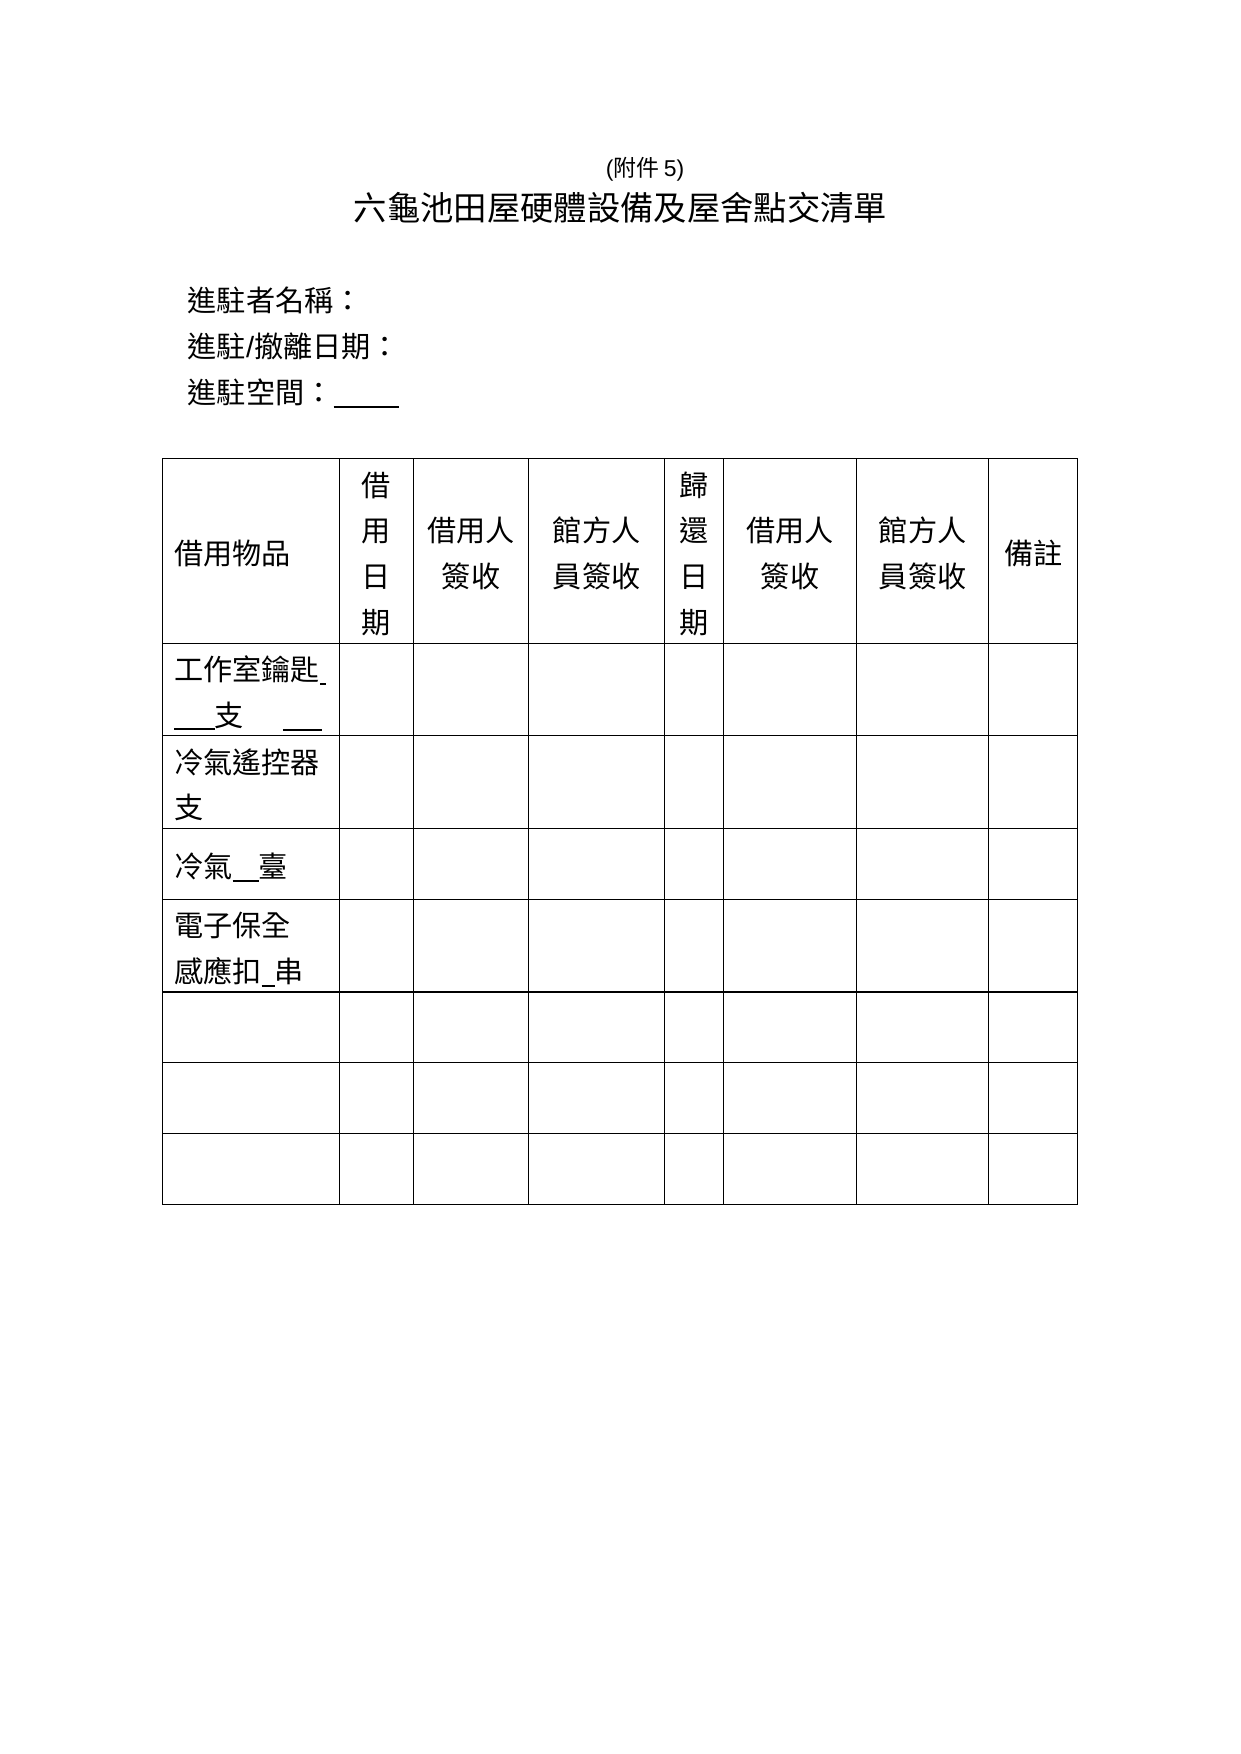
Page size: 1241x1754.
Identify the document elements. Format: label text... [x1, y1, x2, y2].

table_cell [340, 1134, 413, 1204]
table_cell [857, 1063, 988, 1133]
table_cell [857, 900, 988, 991]
table_header 借用人 簽收 [724, 459, 856, 643]
table_cell 工作室鑰匙 支 [163, 644, 339, 735]
table_header 備註 [989, 459, 1077, 643]
table_header 館方人員簽收 [857, 459, 988, 643]
table_cell [529, 829, 664, 899]
table_cell [414, 993, 528, 1062]
table_cell [857, 829, 988, 899]
table_cell [414, 1063, 528, 1133]
text 進駐/撤離日期： [187, 321, 1053, 367]
table_cell [414, 829, 528, 899]
text 進駐者名稱： [187, 275, 1053, 321]
table_cell [163, 1134, 339, 1204]
table_cell [857, 736, 988, 828]
table_cell [163, 1063, 339, 1133]
text (附件5) [187, 150, 1053, 183]
table_cell [857, 993, 988, 1062]
text 進駐空間： [187, 367, 1053, 412]
table_cell [529, 736, 664, 828]
table_cell [529, 1134, 664, 1204]
table_cell [989, 829, 1077, 899]
table_cell [414, 900, 528, 991]
table_cell [529, 1063, 664, 1133]
table_cell 電子保全 感應扣 串 [163, 900, 339, 991]
table_cell [665, 1063, 723, 1133]
table_header 借用人 簽收 [414, 459, 528, 643]
table_cell [989, 1134, 1077, 1204]
table_header 館方人員簽收 [529, 459, 664, 643]
table_cell [163, 993, 339, 1062]
table_cell [724, 900, 856, 991]
table_cell [340, 1063, 413, 1133]
table_header 借用物品 [163, 459, 339, 643]
table_cell [989, 644, 1077, 735]
table_cell [724, 1063, 856, 1133]
table_cell [724, 829, 856, 899]
table_cell [340, 829, 413, 899]
table_cell [340, 736, 413, 828]
table_cell [857, 644, 988, 735]
table_cell [724, 644, 856, 735]
table_cell [724, 1134, 856, 1204]
table_cell 冷氣 臺 [163, 829, 339, 899]
table_cell [414, 644, 528, 735]
table_cell [724, 736, 856, 828]
table_cell [340, 644, 413, 735]
table_cell [665, 1134, 723, 1204]
table_cell [414, 1134, 528, 1204]
table_cell [989, 736, 1077, 828]
table_cell [724, 993, 856, 1062]
table_cell [989, 993, 1077, 1062]
table_cell [857, 1134, 988, 1204]
text 六龜池田屋硬體設備及屋舍點交清單 [187, 183, 1053, 229]
table_cell 冷氣遙控器 支 [163, 736, 339, 828]
table_cell [529, 900, 664, 991]
table_cell [989, 1063, 1077, 1133]
table_cell [529, 644, 664, 735]
table_header 歸還日期 [665, 459, 723, 643]
table_cell [665, 993, 723, 1062]
table_cell [989, 900, 1077, 991]
table_header 借用日期 [340, 459, 413, 643]
table_cell [665, 829, 723, 899]
table_cell [665, 736, 723, 828]
table_cell [340, 993, 413, 1062]
table_cell [340, 900, 413, 991]
table_cell [665, 644, 723, 735]
table_cell [529, 993, 664, 1062]
table_cell [665, 900, 723, 991]
table_cell [414, 736, 528, 828]
